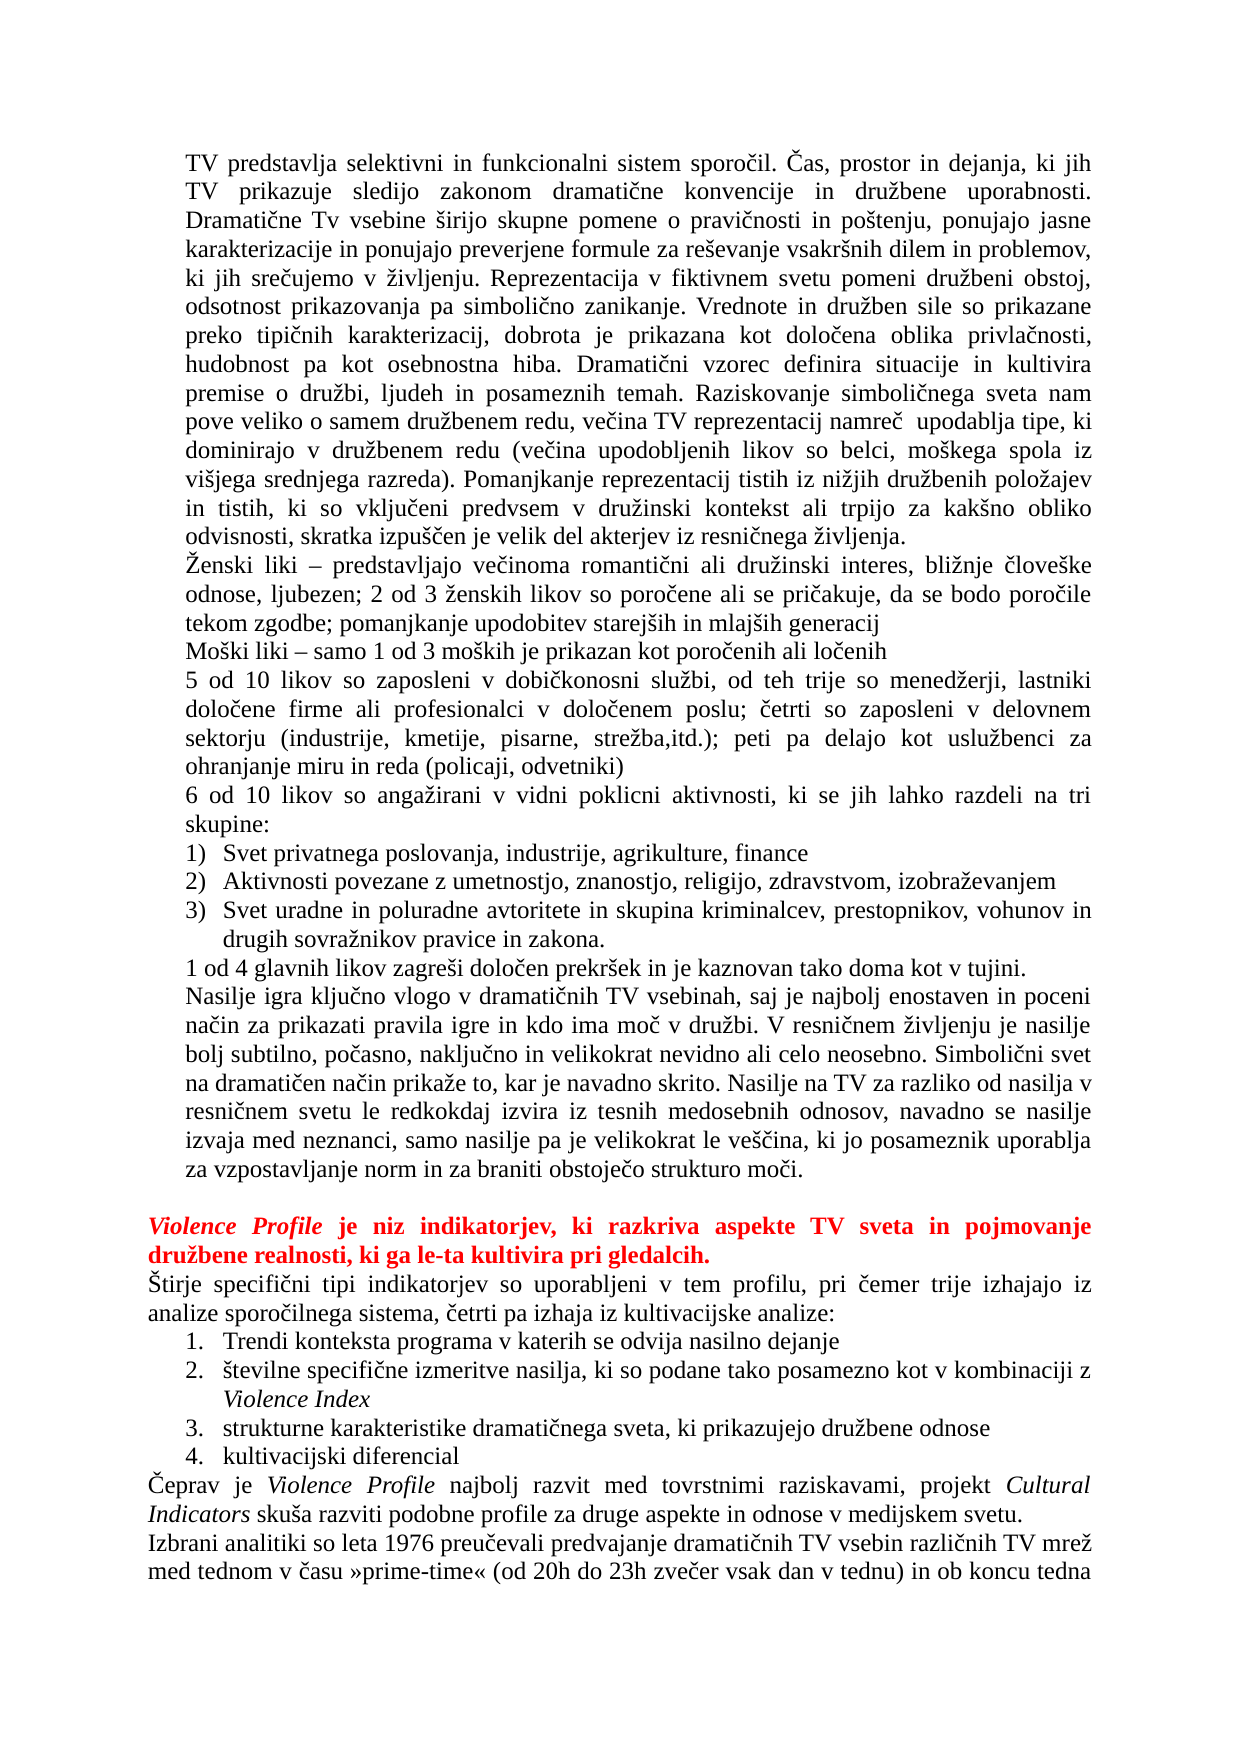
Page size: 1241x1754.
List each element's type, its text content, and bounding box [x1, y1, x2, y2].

text 5 od 10 likov so zaposleni v dobičkonosni službi, od teh trije so menedžerji, lastniki določene firme ali profesionalci v določenem poslu; četrti so zaposleni v delovnem sektorju (industrije, kmetije, pisarne, strežba,itd.); peti pa delajo kot uslužbenci za ohranjanje miru in reda (policaji, odvetniki) [185, 665, 1093, 780]
text Štirje specifični tipi indikatorjev so uporabljeni v tem profilu, pri čemer trije izhajajo iz analize sporočilnega sistema, četrti pa izhaja iz kultivacijske analize: [148, 1269, 1093, 1326]
text Moški liki – samo 1 od 3 moških je prikazan kot poročenih ali ločenih [185, 636, 1093, 665]
text Nasilje igra ključno vlogo v dramatičnih TV vsebinah, saj je najbolj enostaven in poceni način za prikazati pravila igre in kdo ima moč v družbi. V resničnem življenju je nasilje bolj subtilno, počasno, naključno in velikokrat nevidno ali celo neosebno. Simbolični svet na dramatičen način prikaže to, kar je navadno skrito. Nasilje na TV za razliko od nasilja v resničnem svetu le redkokdaj izvira iz tesnih medosebnih odnosov, navadno se nasilje izvaja med neznanci, samo nasilje pa je velikokrat le veščina, ki jo posameznik uporablja za vzpostavljanje norm in za braniti obstoječo strukturo moči. [185, 981, 1093, 1183]
text Izbrani analitiki so leta 1976 preučevali predvajanje dramatičnih TV vsebin različnih TV mrež med tednom v času »prime-time« (od 20h do 23h zvečer vsak dan v tednu) in ob koncu tedna [148, 1528, 1093, 1585]
list številne specifične izmeritve nasilja, ki so podane tako posamezno kot v kombinaciji z Violence Index [185, 1355, 1093, 1413]
list kultivacijski diferencial [185, 1441, 1093, 1470]
list Svet privatnega poslovanja, industrije, agrikulture, finance [185, 838, 1093, 866]
list strukturne karakteristike dramatičnega sveta, ki prikazujejo družbene odnose [185, 1413, 1093, 1441]
text TV predstavlja selektivni in funkcionalni sistem sporočil. Čas, prostor in dejanja, ki jih TV prikazuje sledijo zakonom dramatične konvencije in družbene uporabnosti. Dramatične Tv vsebine širijo skupne pomene o pravičnosti in poštenju, ponujajo jasne karakterizacije in ponujajo preverjene formule za reševanje vsakršnih dilem in problemov, ki jih srečujemo v življenju. Reprezentacija v fiktivnem svetu pomeni družbeni obstoj, odsotnost prikazovanja pa simbolično zanikanje. Vrednote in družben sile so prikazane preko tipičnih karakterizacij, dobrota je prikazana kot določena oblika privlačnosti, hudobnost pa kot osebnostna hiba. Dramatični vzorec definira situacije in kultivira premise o družbi, ljudeh in posameznih temah. Raziskovanje simboličnega sveta nam pove veliko o samem družbenem redu, večina TV reprezentacij namreč upodablja tipe, ki dominirajo v družbenem redu (večina upodobljenih likov so belci, moškega spola iz višjega srednjega razreda). Pomanjkanje reprezentacij tistih iz nižjih družbenih položajev in tistih, ki so vključeni predvsem v družinski kontekst ali trpijo za kakšno obliko odvisnosti, skratka izpuščen je velik del akterjev iz resničnega življenja. [185, 148, 1093, 550]
text Violence Profile je niz indikatorjev, ki razkriva aspekte TV sveta in pojmovanje družbene realnosti, ki ga le-ta kultivira pri gledalcih. [148, 1211, 1093, 1269]
list Trendi konteksta programa v katerih se odvija nasilno dejanje [185, 1326, 1093, 1355]
text 1 od 4 glavnih likov zagreši določen prekršek in je kaznovan tako doma kot v tujini. [185, 953, 1093, 981]
text Čeprav je Violence Profile najbolj razvit med tovrstnimi raziskavami, projekt Cultural Indicators skuša razviti podobne profile za druge aspekte in odnose v medijskem svetu. [148, 1470, 1093, 1528]
text 6 od 10 likov so angažirani v vidni poklicni aktivnosti, ki se jih lahko razdeli na tri skupine: [185, 780, 1093, 838]
list Aktivnosti povezane z umetnostjo, znanostjo, religijo, zdravstvom, izobraževanjem [185, 866, 1093, 895]
list Svet uradne in poluradne avtoritete in skupina kriminalcev, prestopnikov, vohunov in drugih sovražnikov pravice in zakona. [185, 895, 1093, 953]
text Ženski liki – predstavljajo večinoma romantični ali družinski interes, bližnje človeške odnose, ljubezen; 2 od 3 ženskih likov so poročene ali se pričakuje, da se bodo poročile tekom zgodbe; pomanjkanje upodobitev starejših in mlajših generacij [185, 550, 1093, 636]
